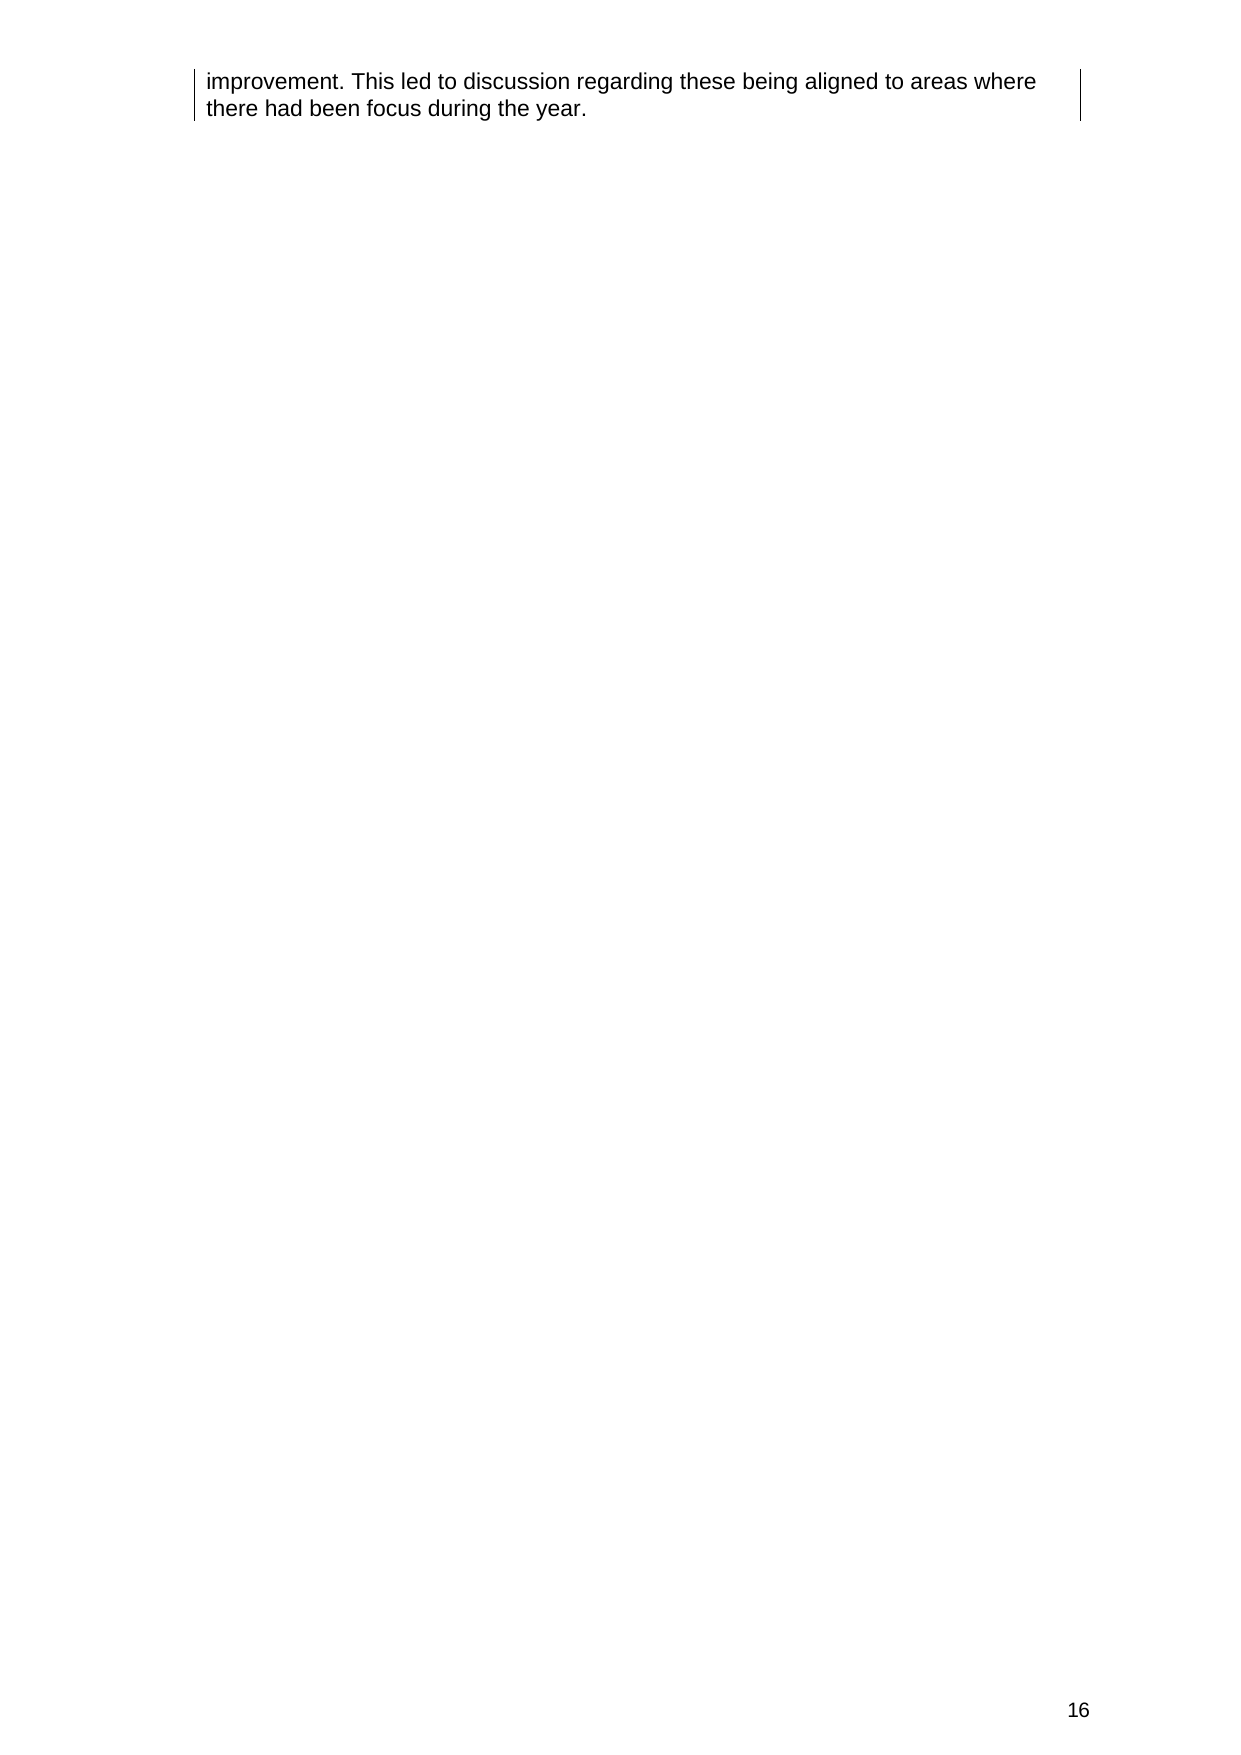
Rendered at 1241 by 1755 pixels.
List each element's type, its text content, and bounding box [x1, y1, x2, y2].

table_cell improvement. This led to discussion regarding these being aligned to areas where there had been focus during the year. [195, 69, 1080, 121]
table_cell [97, 69, 194, 121]
